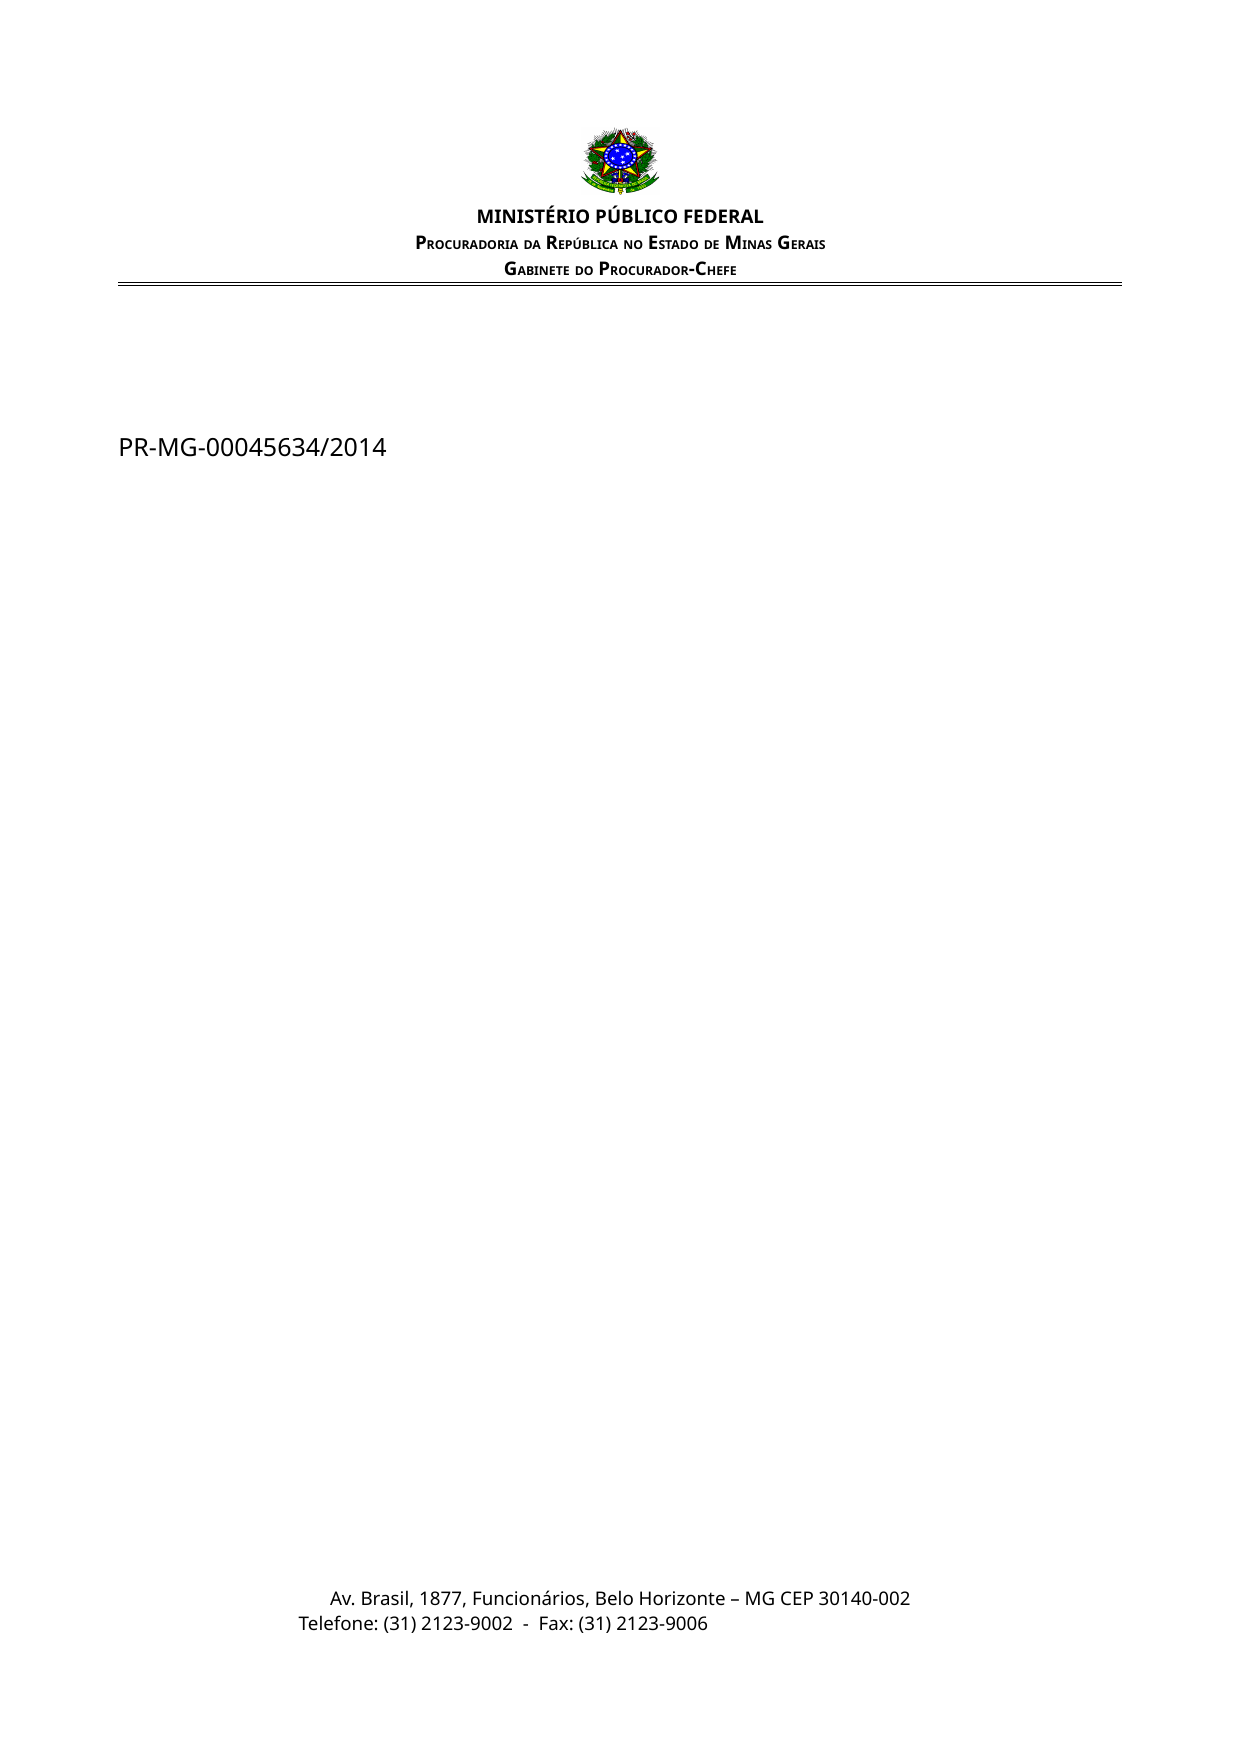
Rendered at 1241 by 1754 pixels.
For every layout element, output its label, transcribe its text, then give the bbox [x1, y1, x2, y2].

text PR-MG-00045634/2014 [118, 430, 1122, 464]
picture [581, 127, 660, 195]
